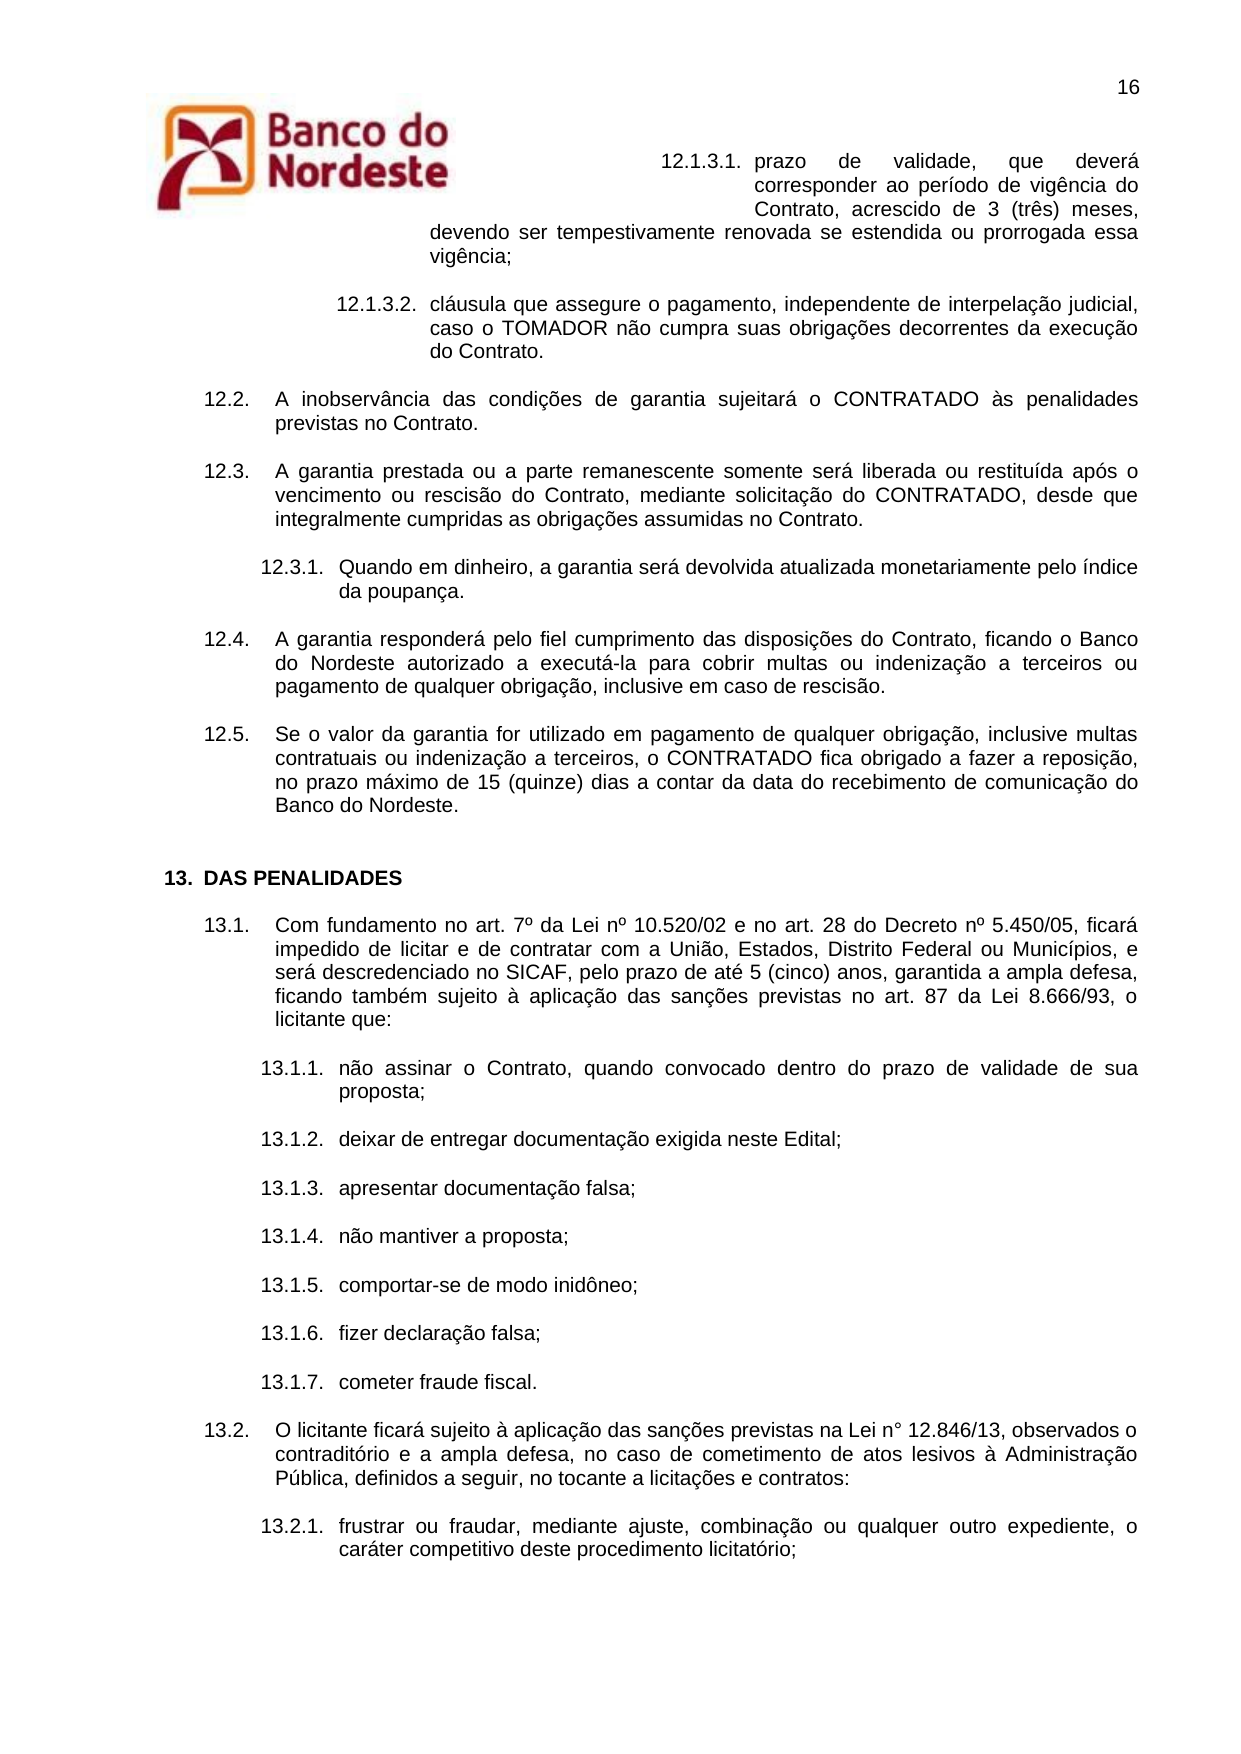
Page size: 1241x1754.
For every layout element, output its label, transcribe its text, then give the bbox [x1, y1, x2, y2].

list A garantia prestada ou a parte remanescente somente será liberada ou restituída após o vencimento ou rescisão do Contrato, mediante solicitação do CONTRATADO, desde que integralmente cumpridas as obrigações assumidas no Contrato. [203, 460, 1139, 531]
list frustrar ou fraudar, mediante ajuste, combinação ou qualquer outro expediente, o caráter competitivo deste procedimento licitatório; [260, 1514, 1139, 1561]
list DAS PENALIDADES [164, 866, 1140, 889]
list Com fundamento no art. 7º da Lei nº 10.520/02 e no art. 28 do Decreto nº 5.450/05, ficará impedido de licitar e de contratar com a União, Estados, Distrito Federal ou Municípios, e será descredenciado no SICAF, pelo prazo de até 5 (cinco) anos, garantida a ampla defesa, ficando também sujeito à aplicação das sanções previstas no art. 87 da Lei 8.666/93, o licitante que: [203, 913, 1139, 1031]
list não mantiver a proposta; [260, 1225, 1139, 1248]
list comportar-se de modo inidôneo; [260, 1273, 1139, 1297]
list Se o valor da garantia for utilizado em pagamento de qualquer obrigação, inclusive multas contratuais ou indenização a terceiros, o CONTRATADO fica obrigado a fazer a reposição, no prazo máximo de 15 (quinze) dias a contar da data do recebimento de comunicação do Banco do Nordeste. [203, 723, 1139, 817]
list cometer fraude fiscal. [260, 1370, 1139, 1394]
list deixar de entregar documentação exigida neste Edital; [260, 1128, 1139, 1152]
list cláusula que assegure o pagamento, independente de interpelação judicial, caso o TOMADOR não cumpra suas obrigações decorrentes da execução do Contrato. [336, 293, 1139, 363]
list A inobservância das condições de garantia sujeitará o CONTRATADO às penalidades previstas no Contrato. [203, 388, 1139, 435]
list A garantia responderá pelo fiel cumprimento das disposições do Contrato, ficando o Banco do Nordeste autorizado a executá-la para cobrir multas ou indenização a terceiros ou pagamento de qualquer obrigação, inclusive em caso de rescisão. [203, 628, 1139, 698]
list não assinar o Contrato, quando convocado dentro do prazo de validade de sua proposta; [260, 1056, 1139, 1103]
list fizer declaração falsa; [260, 1322, 1139, 1345]
picture [145, 93, 456, 220]
list prazo de validade, que deverá corresponder ao período de vigência do Contrato, acrescido de 3 (três) meses, devendo ser tempestivamente renovada se estendida ou prorrogada essa vigência; [336, 150, 1139, 268]
list Quando em dinheiro, a garantia será devolvida atualizada monetariamente pelo índice da poupança. [260, 556, 1139, 603]
list O licitante ficará sujeito à aplicação das sanções previstas na Lei n° 12.846/13, observados o contraditório e a ampla defesa, no caso de cometimento de atos lesivos à Administração Pública, definidos a seguir, no tocante a licitações e contratos: [203, 1419, 1139, 1489]
list apresentar documentação falsa; [260, 1177, 1139, 1200]
